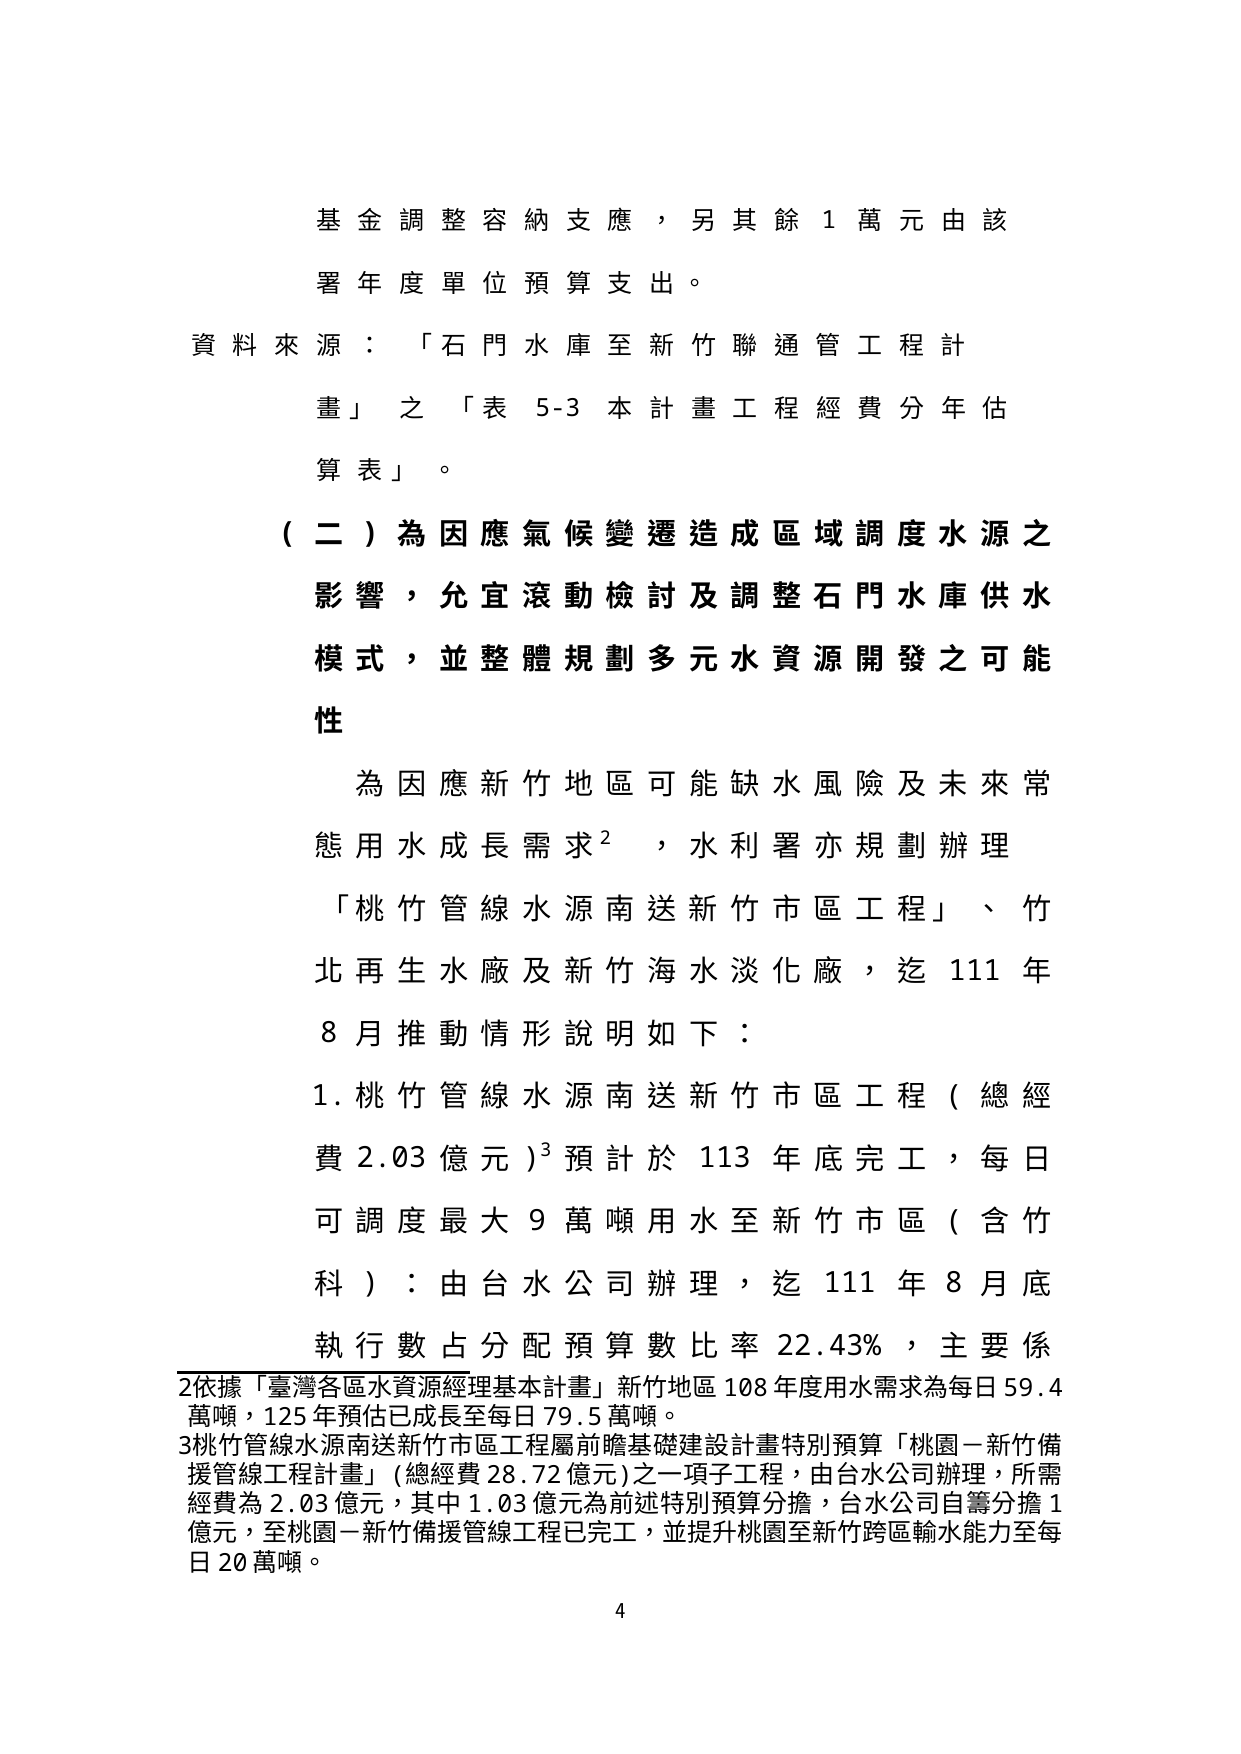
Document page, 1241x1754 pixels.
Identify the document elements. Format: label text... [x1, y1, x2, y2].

text 依據「臺灣各區水資源經理基本計畫」新竹地區108年度用水需求為每日59.4萬噸，125年預估已成長至每日79.5萬噸。 [177, 1373, 1063, 1431]
text 資料來源：「石門水庫至新竹聯通管工程計畫」之「表5-3本計畫工程經費分年估算表」。 [181, 302, 1043, 490]
text 桃竹管線水源南送新竹市區工程屬前瞻基礎建設計畫特別預算「桃園－新竹備援管線工程計畫」(總經費28.72億元)之一項子工程，由台水公司辦理，所需經費為2.03億元，其中1.03億元為前述特別預算分擔，台水公司自籌分擔1億元，至桃園－新竹備援管線工程已完工，並提升桃園至新竹跨區輸水能力至每日20萬噸。 [177, 1431, 1063, 1577]
text 基金調整容納支應，另其餘1萬元由該署年度單位預算支出。 [181, 177, 1043, 302]
text 1.桃竹管線水源南送新竹市區工程(總經費2.03億元)預計於113年底完工，每日可調度最大9萬噸用水至新竹市區(含竹科)：由台水公司辦理，迄111年8月底執行數占分配預算數比率22.43%，主要係 [271, 1052, 1058, 1365]
text (二)為因應氣候變遷造成區域調度水源之影響，允宜滾動檢討及調整石門水庫供水模式，並整體規劃多元水資源開發之可能性 [242, 490, 1058, 740]
text 為因應新竹地區可能缺水風險及未來常態用水成長需求，水利署亦規劃辦理「桃竹管線水源南送新竹市區工程」、竹北再生水廠及新竹海水淡化廠，迄111年8月推動情形說明如下： [271, 740, 1058, 1052]
